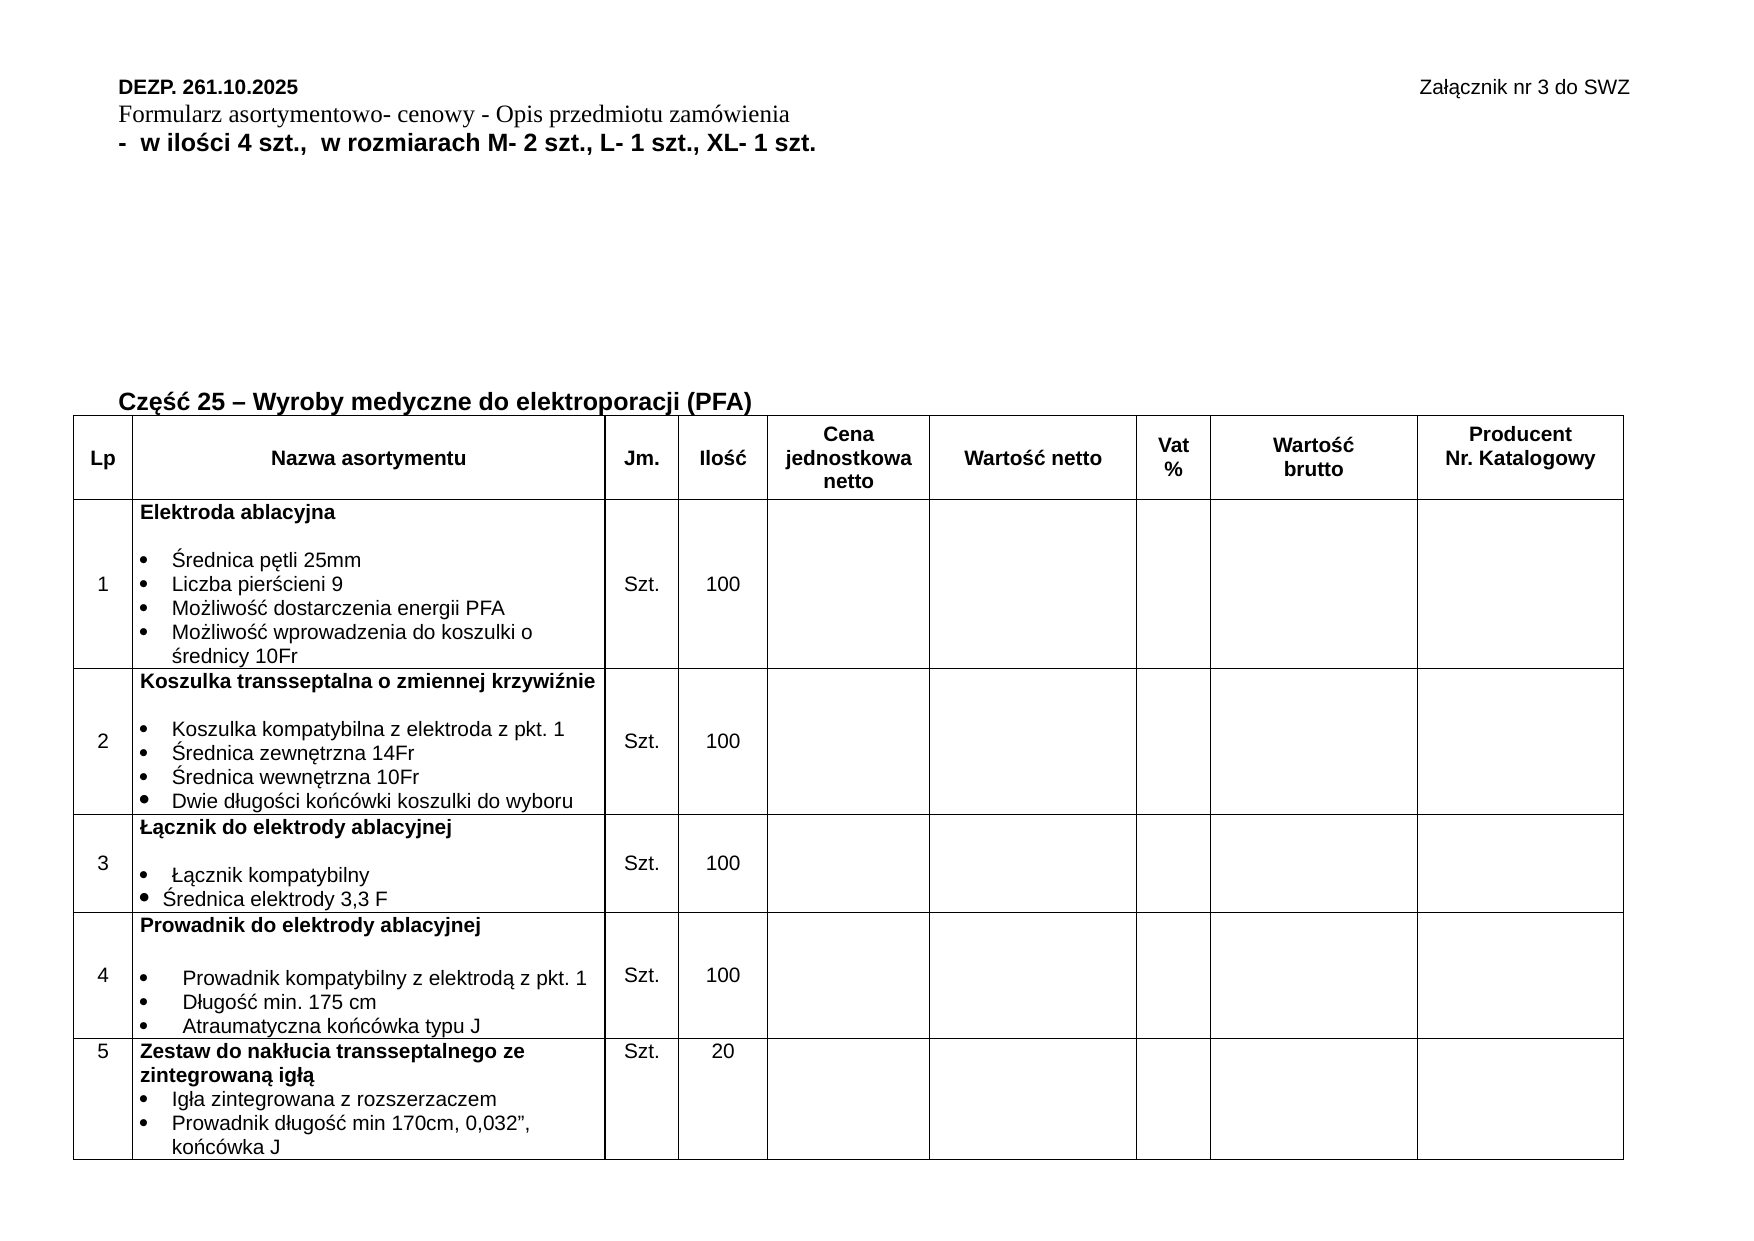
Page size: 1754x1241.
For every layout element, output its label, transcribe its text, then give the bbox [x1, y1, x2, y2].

table_cell [768, 500, 929, 668]
table_header Jm. [606, 416, 678, 498]
table_header Wartość netto [930, 416, 1136, 498]
table_cell 100 [679, 913, 767, 1038]
table_cell [930, 815, 1136, 912]
table_cell 4 [74, 913, 132, 1038]
table_cell [1418, 500, 1623, 668]
table_cell Elektroda ablacyjna Średnica pętli 25mm Liczba pierścieni 9 Możliwość dostarczenia energii PFA Możliwość wprowadzenia do koszulki o średnicy 10Fr [133, 500, 604, 668]
table_cell [768, 1039, 929, 1159]
table_header Cena jednostkowa netto [768, 416, 929, 498]
table_cell 100 [679, 669, 767, 814]
table_cell [1211, 815, 1417, 912]
table_cell [1418, 1039, 1623, 1159]
table_cell [1137, 815, 1210, 912]
table_cell [768, 669, 929, 814]
table_cell Koszulka transseptalna o zmiennej krzywiźnie Koszulka kompatybilna z elektroda z pkt. 1 Średnica zewnętrzna 14Fr Średnica wewnętrzna 10Fr Dwie długości końcówki koszulki do wyboru [133, 669, 604, 814]
table_header Producent Nr. Katalogowy [1418, 416, 1623, 498]
table_cell [1137, 669, 1210, 814]
table_cell Zestaw do nakłucia transseptalnego ze zintegrowaną igłą Igła zintegrowana z rozszerzaczem Prowadnik długość min 170cm, 0,032”, końcówka J Adapter do generatora RF [133, 1039, 604, 1159]
table_header Ilość [679, 416, 767, 498]
table_cell [930, 913, 1136, 1038]
table_cell [1418, 669, 1623, 814]
table_cell [930, 669, 1136, 814]
text Część 25 – Wyroby medyczne do elektroporacji (PFA) [118, 386, 1636, 415]
table_cell Szt. [606, 500, 678, 668]
table_cell [1211, 669, 1417, 814]
table_cell [1137, 913, 1210, 1038]
table_cell 100 [679, 815, 767, 912]
table_cell 1 [74, 500, 132, 668]
table_cell 2 [74, 669, 132, 814]
table_header Wartość brutto [1211, 416, 1417, 498]
table_cell [930, 1039, 1136, 1159]
table_cell Szt. [606, 815, 678, 912]
table_header Vat % [1137, 416, 1210, 498]
table_cell Łącznik do elektrody ablacyjnej Łącznik kompatybilny Średnica elektrody 3,3 F [133, 815, 604, 912]
table_cell [1418, 815, 1623, 912]
table_cell [1418, 913, 1623, 1038]
table_cell [768, 815, 929, 912]
table_cell Szt. [606, 1039, 678, 1159]
table_cell 3 [74, 815, 132, 912]
table_cell Szt. [606, 913, 678, 1038]
table_cell [1137, 500, 1210, 668]
table_cell Prowadnik do elektrody ablacyjnej Prowadnik kompatybilny z elektrodą z pkt. 1 Długość min. 175 cm Atraumatyczna końcówka typu J [133, 913, 604, 1038]
table_cell [1211, 913, 1417, 1038]
table_cell [1211, 500, 1417, 668]
table_cell [1137, 1039, 1210, 1159]
table_cell [768, 913, 929, 1038]
table_cell 100 [679, 500, 767, 668]
table_cell Szt. [606, 669, 678, 814]
table_cell 5 [74, 1039, 132, 1159]
table_cell [930, 500, 1136, 668]
table_cell 20 [679, 1039, 767, 1159]
text - w ilości 4 szt., w rozmiarach M- 2 szt., L- 1 szt., XL- 1 szt. [118, 128, 1636, 156]
table_header Nazwa asortymentu [133, 416, 604, 498]
table_header Lp [74, 416, 132, 498]
table_cell [1211, 1039, 1417, 1159]
